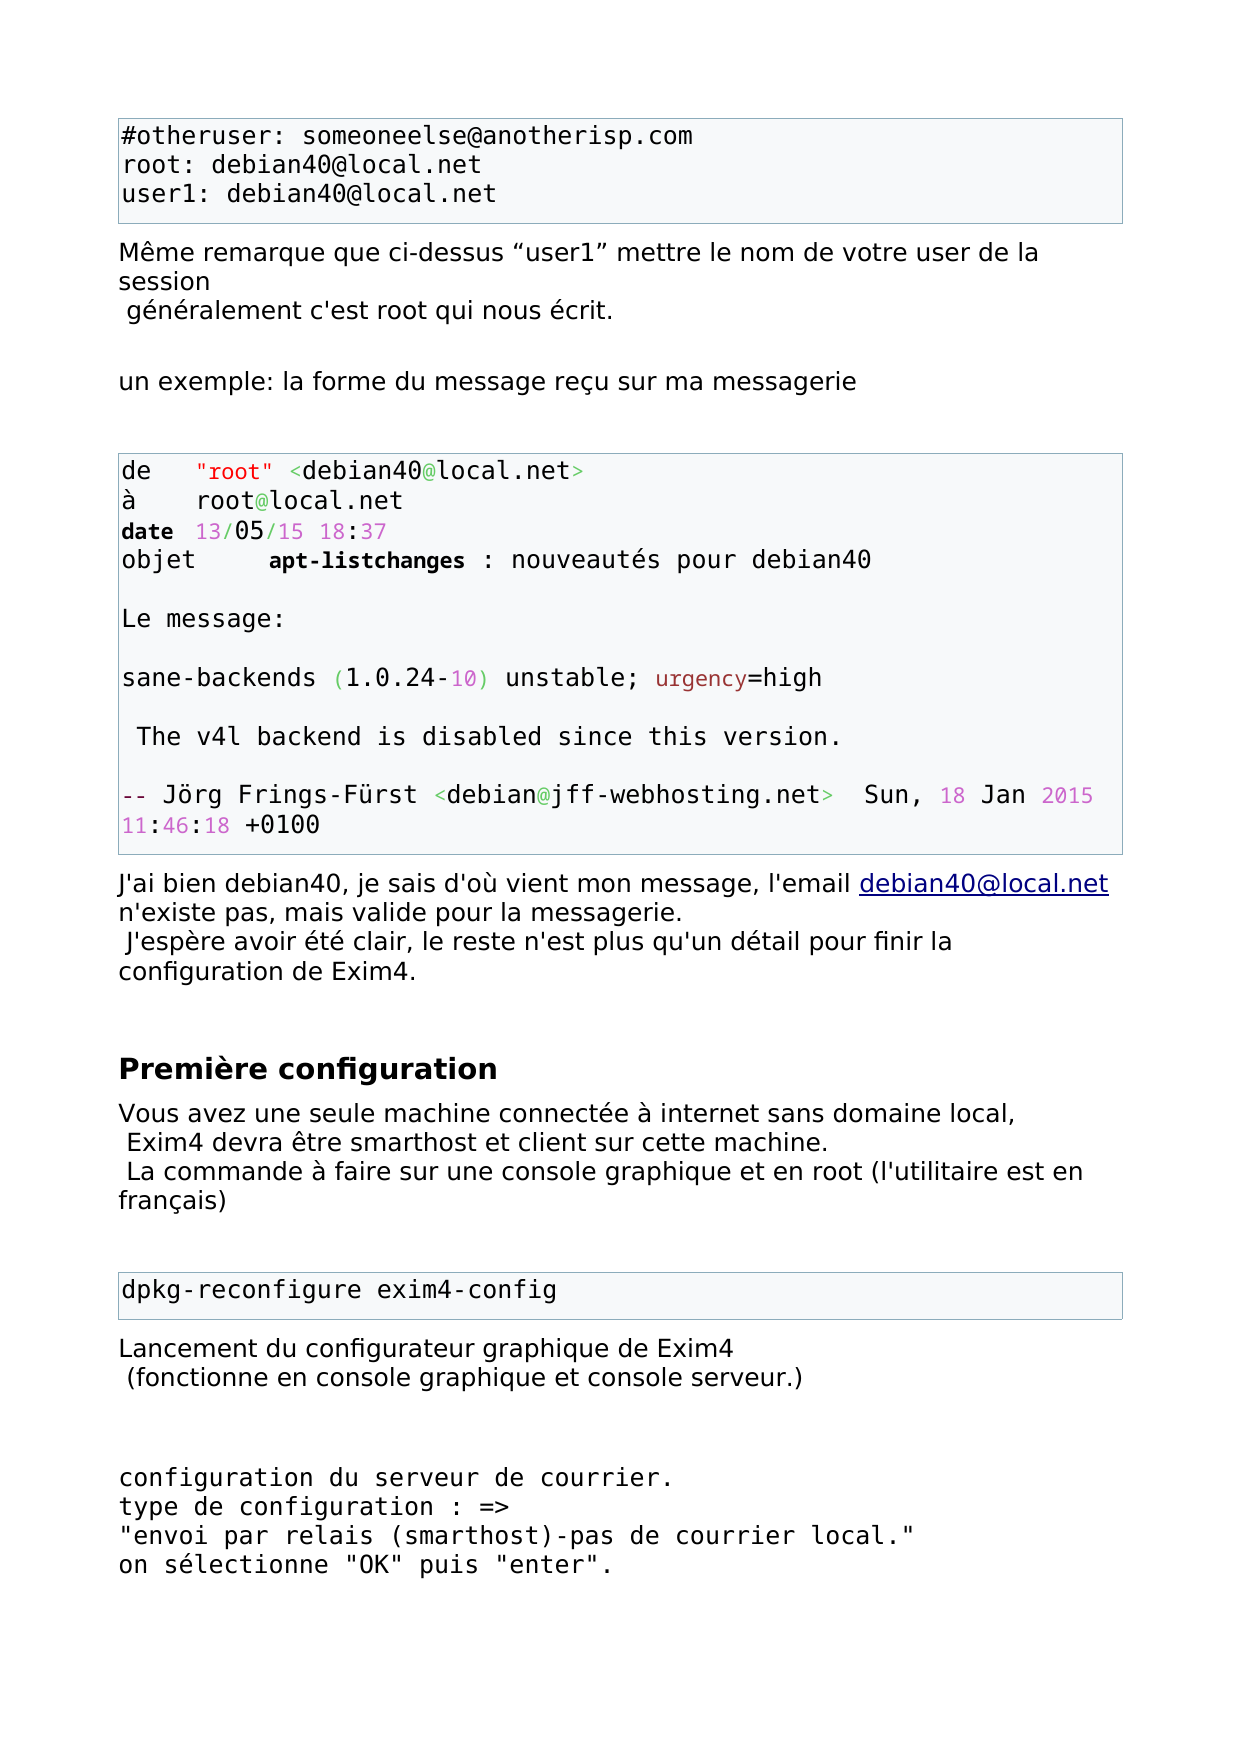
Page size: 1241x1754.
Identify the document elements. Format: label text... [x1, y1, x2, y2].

subtitle Première configuration [118, 1052, 1122, 1086]
text Même remarque que ci-dessus “user1” mettre le nom de votre user de la session généralement c'est root qui nous écrit. [118, 238, 1122, 355]
text J'ai bien debian40, je sais d'où vient mon message, l'email debian40@local.net n'existe pas, mais valide pour la messagerie. J'espère avoir été clair, le reste n'est plus qu'un détail pour finir la configuration de Exim4. [118, 869, 1122, 1015]
text Lancement du configurateur graphique de Exim4 (fonctionne en console graphique et console serveur.) [118, 1334, 1122, 1421]
table_header #otheruser: someoneelse@anotherisp.com root: debian40@local.net user1: debian40@local.net [119, 119, 1122, 223]
table_header dpkg-reconfigure exim4-config [119, 1273, 1122, 1319]
text configuration du serveur de courrier. type de configuration : => "envoi par relais (smarthost)-pas de courrier local." on sélectionne "OK" puis "enter". [118, 1434, 1122, 1609]
text Vous avez une seule machine connectée à internet sans domaine local, Exim4 devra être smarthost et client sur cette machine. La commande à faire sur une console graphique et en root (l'utilitaire est en français) [118, 1099, 1122, 1245]
table_header de "root" <debian40@local.net> à root@local.net date 13/05/15 18:37 objet apt-listchanges : nouveautés pour debian40 Le message: sane-backends (1.0.24-10) unstable; urgency=high The v4l backend is disabled since this version. -- Jörg Frings-Fürst <debian@jff-webhosting.net> Sun, 18 Jan 2015 11:46:18 +0100 [119, 454, 1122, 854]
text un exemple: la forme du message reçu sur ma messagerie [118, 367, 1122, 426]
